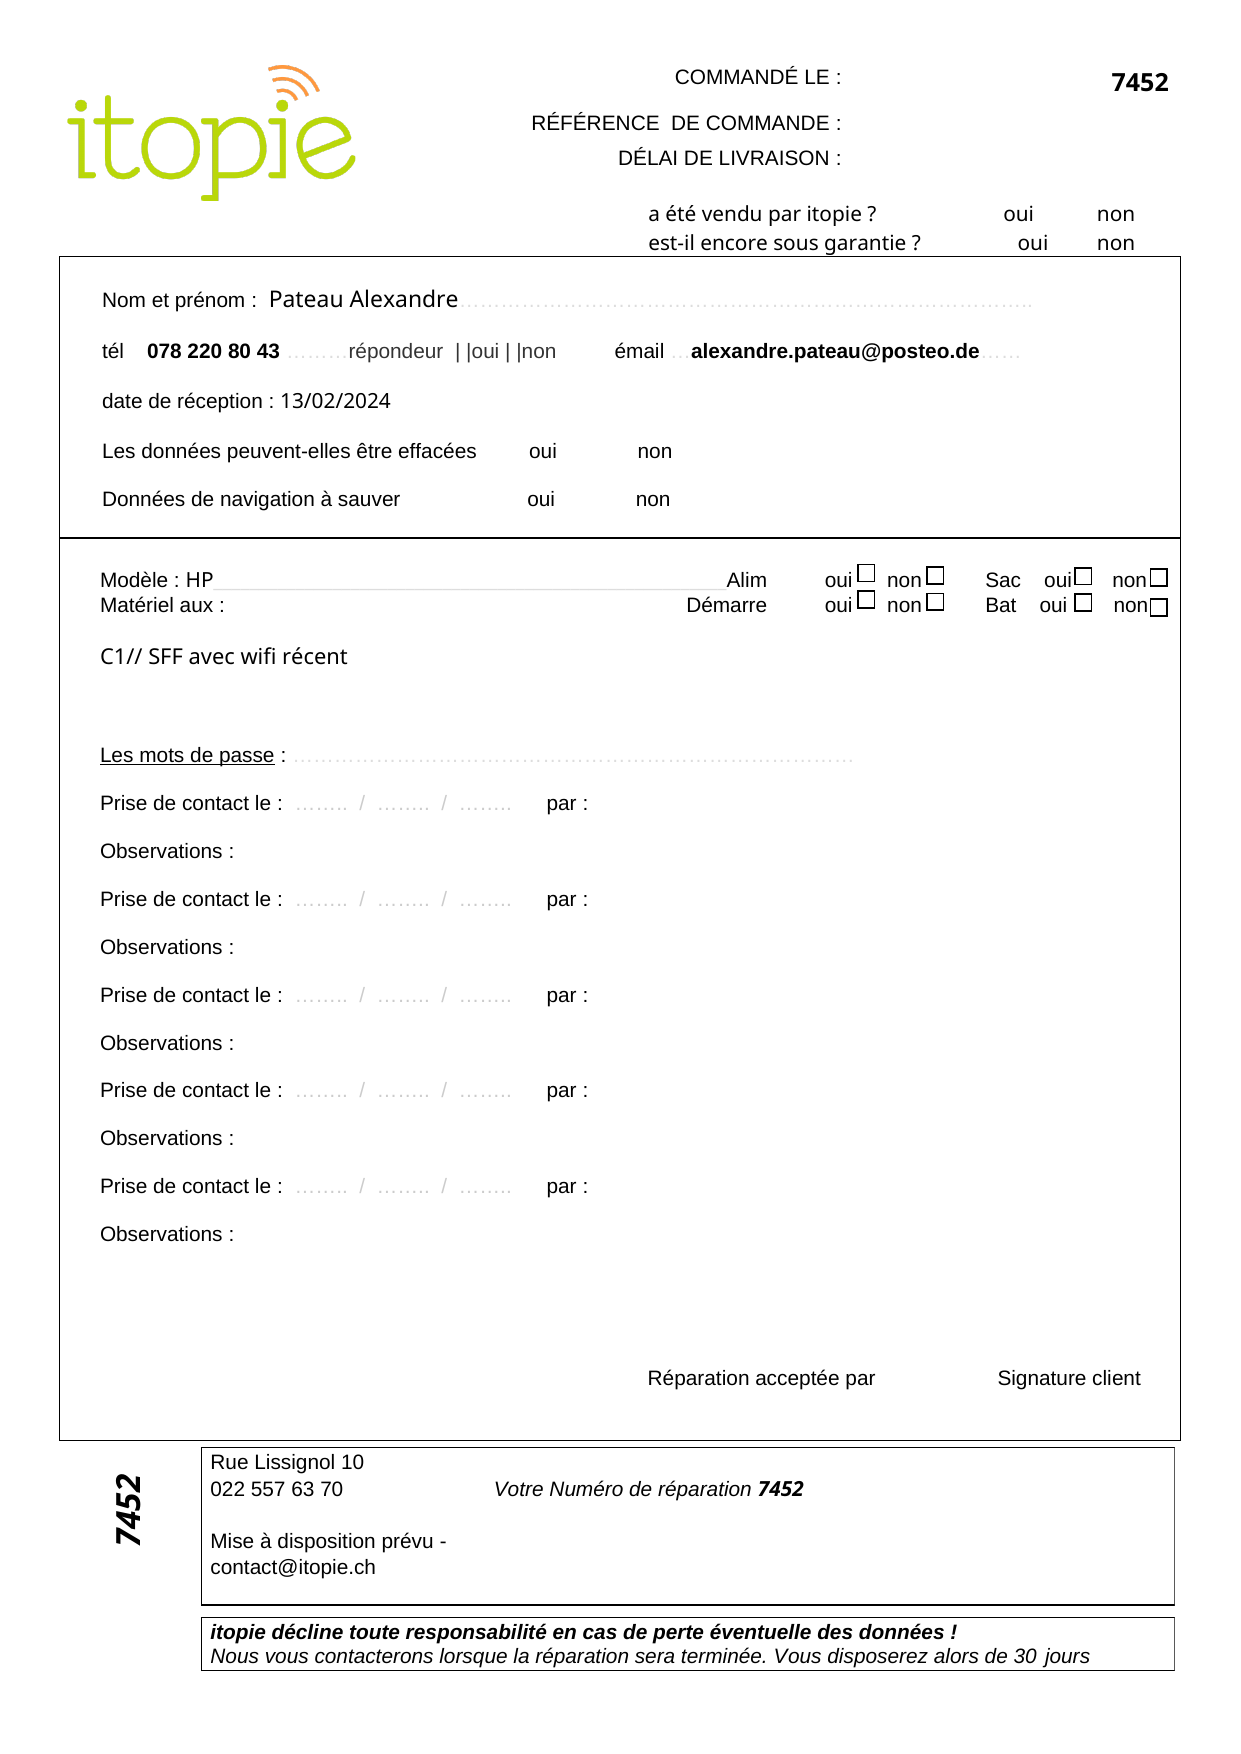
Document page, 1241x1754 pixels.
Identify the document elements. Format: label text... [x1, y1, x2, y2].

text Observations : [60, 1219, 1180, 1246]
text Observations : [60, 836, 1180, 863]
text Modèle : HP Alim oui non Sac oui non [879, 562, 925, 590]
text Prise de contact le : …….. / …….. / …….. par : [60, 1171, 1180, 1198]
text Les données peuvent-elles être effacées oui non [60, 436, 1180, 463]
picture [67, 65, 356, 201]
text Modèle : HP Alim oui non Sac oui non [60, 562, 856, 590]
table_cell [847, 105, 1180, 140]
text C1// SFF avec wifi récent [60, 638, 1180, 671]
table_cell RÉFÉRENCE DE COMMANDE : [490, 105, 847, 140]
table_header COMMANDÉ LE : [490, 59, 847, 104]
text tél 078 220 80 43 ………répondeur | |oui | |non émail …alexandre.pateau@posteo.de…… [60, 335, 1180, 362]
text Prise de contact le : …….. / …….. / …….. par : [60, 979, 1180, 1006]
text Prise de contact le : …….. / …….. / …….. par : [60, 788, 1180, 815]
text Matériel aux : Démarre oui non Bat oui non [60, 590, 1180, 617]
table_header Rue Lissignol 10 022 557 63 70 Votre Numéro de réparation 7452 Mise à disposition prévu - contact@itopie.ch [195, 1441, 1180, 1611]
table_header 7452 [59, 1441, 195, 1677]
text Observations : [60, 931, 1180, 958]
table_cell DÉLAI DE LIVRAISON : [490, 140, 847, 175]
text Modèle : HP Alim oui non Sac oui non [948, 562, 1180, 590]
table_cell [847, 140, 1180, 175]
text Données de navigation à sauver oui non [60, 484, 1180, 511]
text Réparation acceptée par Signature client [60, 1363, 1180, 1390]
text est-il encore sous garantie ? oui non [59, 228, 1181, 256]
text a été vendu par itopie ? oui non [59, 199, 1181, 228]
text Prise de contact le : …….. / …….. / …….. par : [60, 1075, 1180, 1102]
table_cell itopie décline toute responsabilité en cas de perte éventuelle des données ! Nous vous contacterons lorsque la réparation sera terminée. Vous disposerez alors de 30 jours [195, 1611, 1180, 1677]
text date de réception : 13/02/2024 [60, 383, 1180, 415]
text Observations : [60, 1027, 1180, 1054]
text Prise de contact le : …….. / …….. / …….. par : [60, 883, 1180, 911]
text Les mots de passe : ……………………………………………………………………… [60, 740, 1180, 767]
text Observations : [60, 1123, 1180, 1150]
table_header 7452 [847, 59, 1180, 104]
text Nom et prénom : Pateau Alexandre……………………………………………………………………….. [60, 280, 1180, 314]
